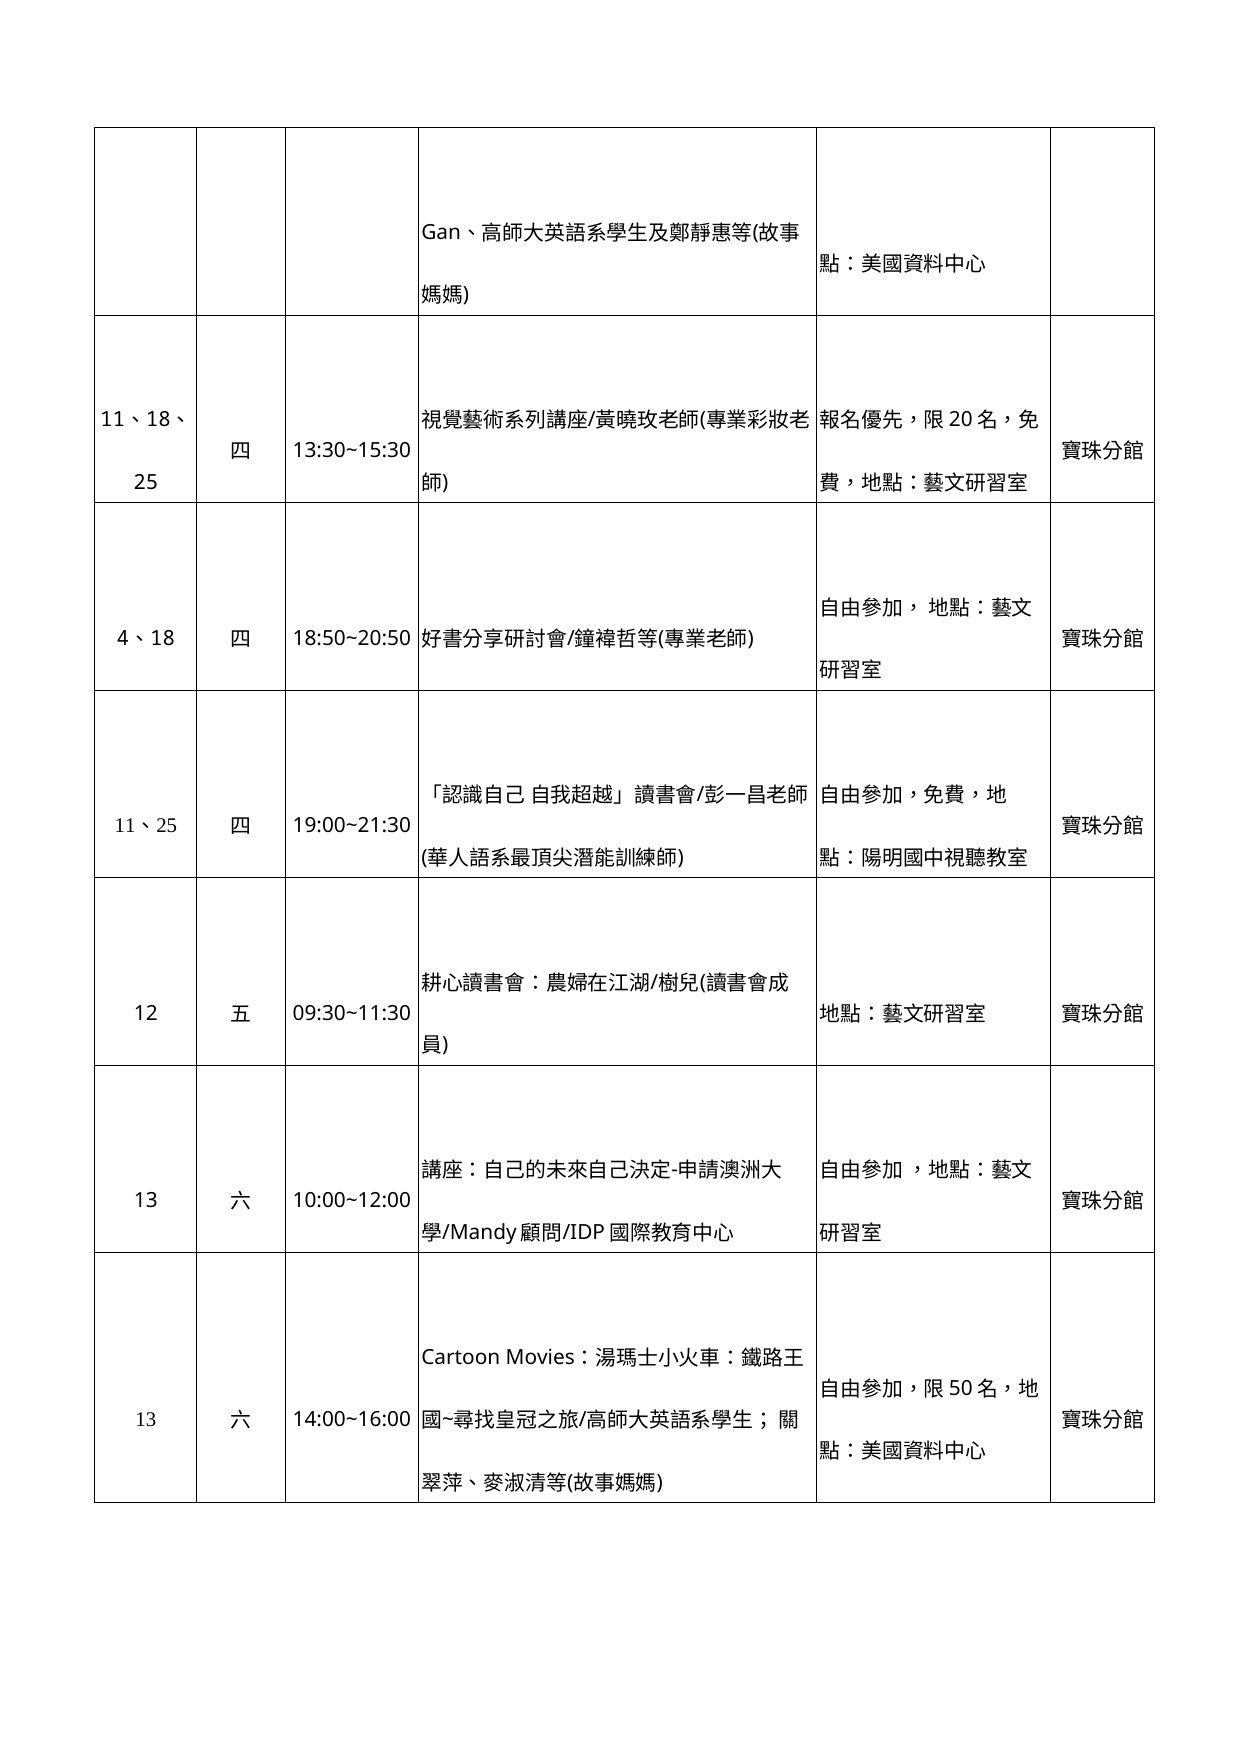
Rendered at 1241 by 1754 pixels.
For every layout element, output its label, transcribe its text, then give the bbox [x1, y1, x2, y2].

table_cell 12 [95, 878, 196, 1064]
table_cell 13 [95, 1066, 196, 1252]
table_cell 六 [197, 1253, 285, 1502]
table_cell [95, 128, 196, 314]
table_cell 寶珠分館 [1051, 878, 1154, 1064]
table_cell 寶珠分館 [1051, 316, 1154, 502]
table_cell 自由參加 ，地點：藝文研習室 [817, 1066, 1050, 1252]
table_cell 14:00~16:00 [286, 1253, 418, 1502]
table_cell 四 [197, 316, 285, 502]
table_cell 11、25 [95, 691, 196, 877]
table_cell 地點：藝文研習室 [817, 878, 1050, 1064]
table_cell 10:00~12:00 [286, 1066, 418, 1252]
table_cell [286, 128, 418, 314]
table_cell 寶珠分館 [1051, 1253, 1154, 1502]
table_cell 寶珠分館 [1051, 691, 1154, 877]
table_cell Cartoon Movies：湯瑪士小火車：鐵路王國~尋找皇冠之旅/高師大英語系學生； 關翠萍、麥淑清等(故事媽媽) [419, 1253, 816, 1502]
table_cell 好書分享研討會/鐘褘哲等(專業老師) [419, 503, 816, 689]
table_cell 19:00~21:30 [286, 691, 418, 877]
table_cell 自由參加，限50名，地點：美國資料中心 [817, 1253, 1050, 1502]
table_cell 「認識自己 自我超越」讀書會/彭一昌老師(華人語系最頂尖潛能訓練師) [419, 691, 816, 877]
table_cell 視覺藝術系列講座/黃曉玫老師(專業彩妝老師) [419, 316, 816, 502]
table_cell 六 [197, 1066, 285, 1252]
table_cell 09:30~11:30 [286, 878, 418, 1064]
table_cell 報名優先，限20名，免費，地點：藝文研習室 [817, 316, 1050, 502]
table_cell 4、18 [95, 503, 196, 689]
table_cell 自由參加， 地點：藝文研習室 [817, 503, 1050, 689]
table_cell 點：美國資料中心 [817, 128, 1050, 314]
table_cell 18:50~20:50 [286, 503, 418, 689]
table_cell 11、18、25 [95, 316, 196, 502]
table_cell 寶珠分館 [1051, 503, 1154, 689]
table_cell Gan、高師大英語系學生及鄭靜惠等(故事媽媽) [419, 128, 816, 314]
table_cell 五 [197, 878, 285, 1064]
table_cell 四 [197, 691, 285, 877]
table_cell 講座：自己的未來自己決定-申請澳洲大學/Mandy顧問/IDP國際教育中心 [419, 1066, 816, 1252]
table_cell [1051, 128, 1154, 314]
table_cell 13:30~15:30 [286, 316, 418, 502]
table_cell 自由參加，免費，地點：陽明國中視聽教室 [817, 691, 1050, 877]
table_cell 13 [95, 1253, 196, 1502]
table_cell 耕心讀書會：農婦在江湖/樹兒(讀書會成員) [419, 878, 816, 1064]
table_cell 寶珠分館 [1051, 1066, 1154, 1252]
table_cell 四 [197, 503, 285, 689]
table_cell [197, 128, 285, 314]
